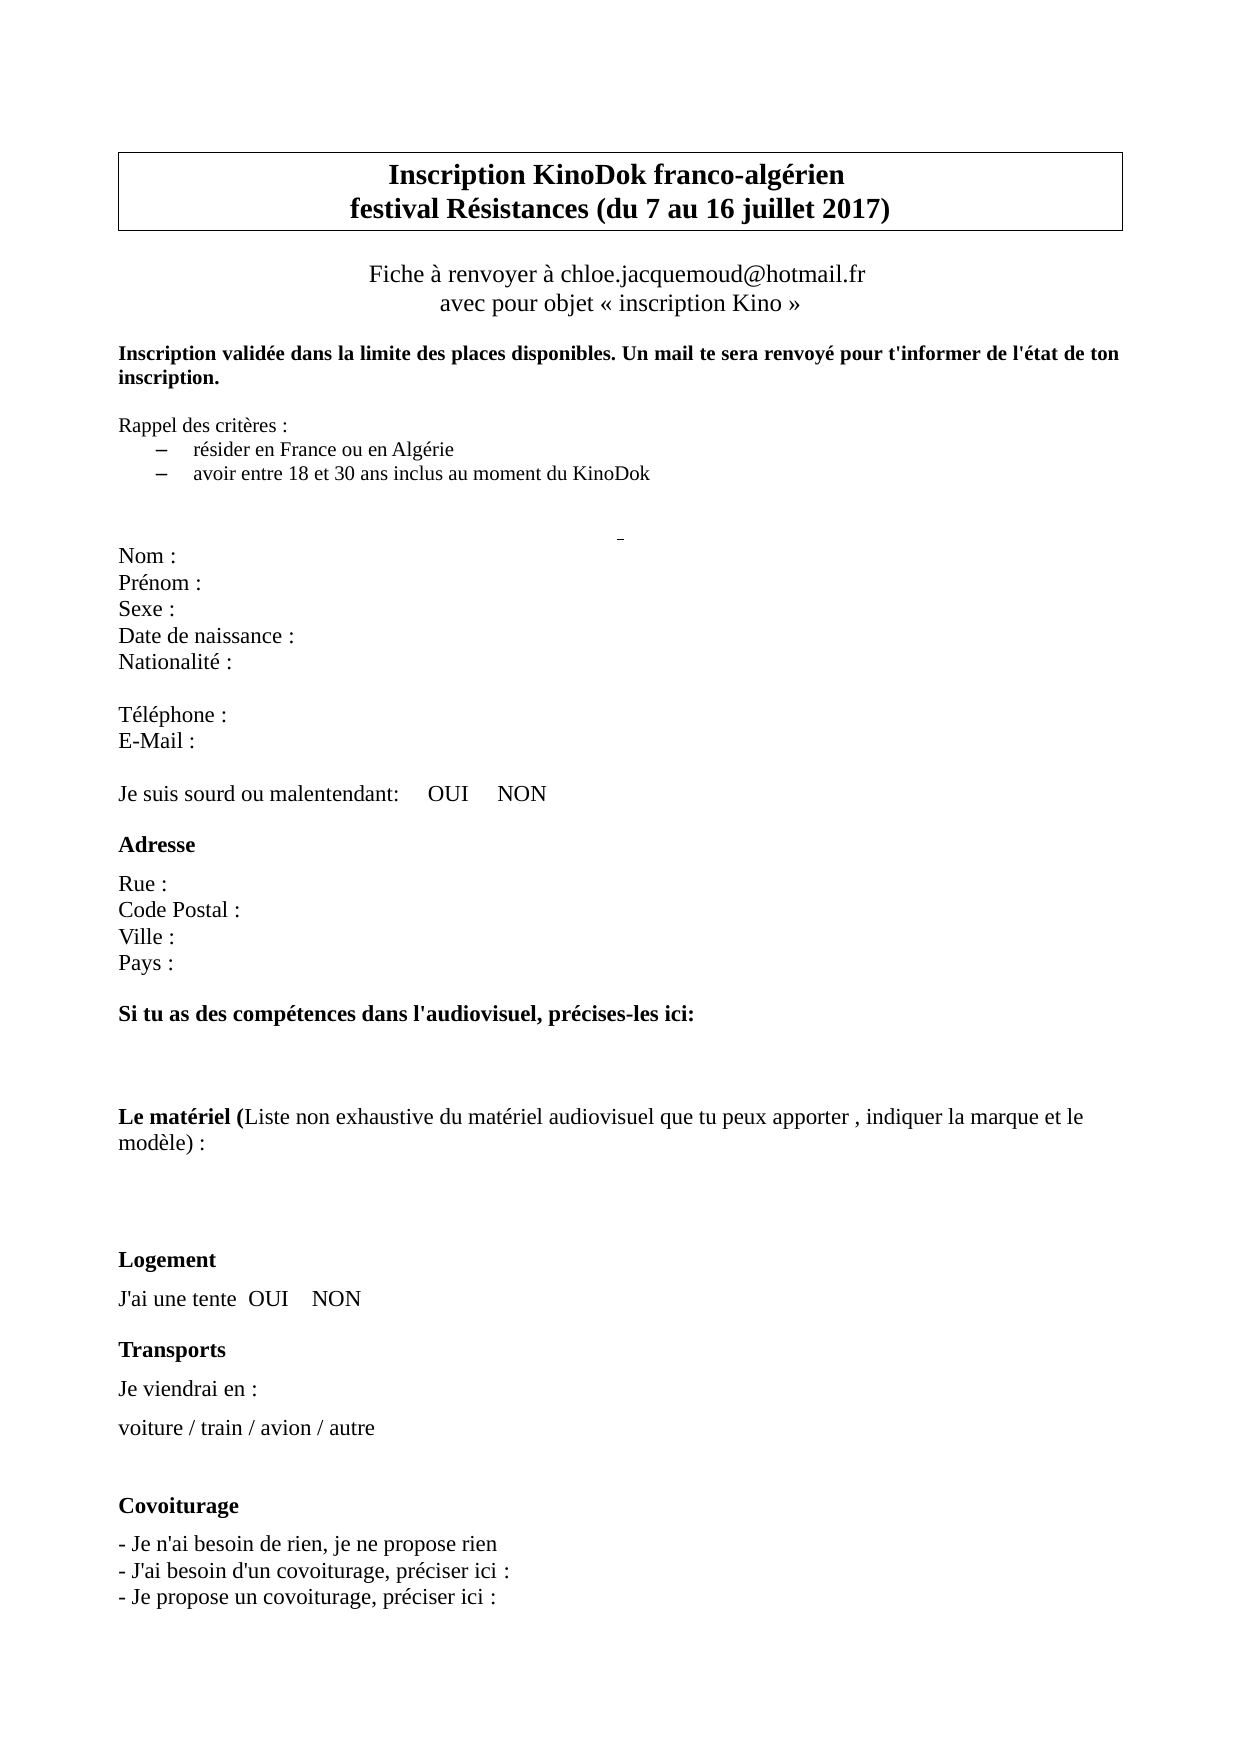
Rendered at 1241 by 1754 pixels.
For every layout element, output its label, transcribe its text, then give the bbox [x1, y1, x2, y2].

text Nationalité : [118, 648, 1122, 674]
text Nom : [118, 543, 1122, 569]
text Sexe : [118, 595, 1122, 622]
text J'ai une tente OUI NON [118, 1285, 1122, 1311]
text Je suis sourd ou malentendant: OUI NON [118, 780, 1122, 806]
list résider en France ou en Algérie [156, 437, 1122, 461]
text Pays : [118, 949, 1122, 975]
text Rue : [118, 870, 1122, 896]
text voiture / train / avion / autre [118, 1414, 1122, 1440]
text avec pour objet « inscription Kino » [118, 288, 1122, 317]
list avoir entre 18 et 30 ans inclus au moment du KinoDok [156, 461, 1122, 485]
subtitle Si tu as des compétences dans l'audiovisuel, précises-les ici: [118, 1000, 1122, 1027]
subtitle Logement [118, 1246, 1122, 1272]
text Covoiturage [118, 1492, 1122, 1518]
subtitle Le matériel (Liste non exhaustive du matériel audiovisuel que tu peux apporter , indiquer la marque et le modèle) : [118, 1103, 1122, 1156]
text Code Postal : [118, 896, 1122, 923]
text Inscription validée dans la limite des places disponibles. Un mail te sera renvoyé pour t'informer de l'état de ton inscription. [118, 341, 1122, 389]
text Date de naissance : [118, 622, 1122, 648]
text Rappel des critères : [118, 413, 1122, 437]
text - Je n'ai besoin de rien, je ne propose rien - J'ai besoin d'un covoiturage, préciser ici : - Je propose un covoiturage, préciser ici : [118, 1531, 1122, 1609]
text Téléphone : [118, 701, 1122, 727]
text E-Mail : [118, 727, 1122, 753]
text Ville : [118, 923, 1122, 949]
subtitle Transports [118, 1336, 1122, 1363]
text Fiche à renvoyer à chloe.jacquemoud@hotmail.fr [118, 259, 1122, 288]
text Je viendrai en : [118, 1375, 1122, 1401]
text Prénom : [118, 569, 1122, 595]
subtitle Adresse [118, 831, 1122, 857]
table_header Inscription KinoDok franco-algérien festival Résistances (du 7 au 16 juillet 2017) [119, 153, 1122, 230]
